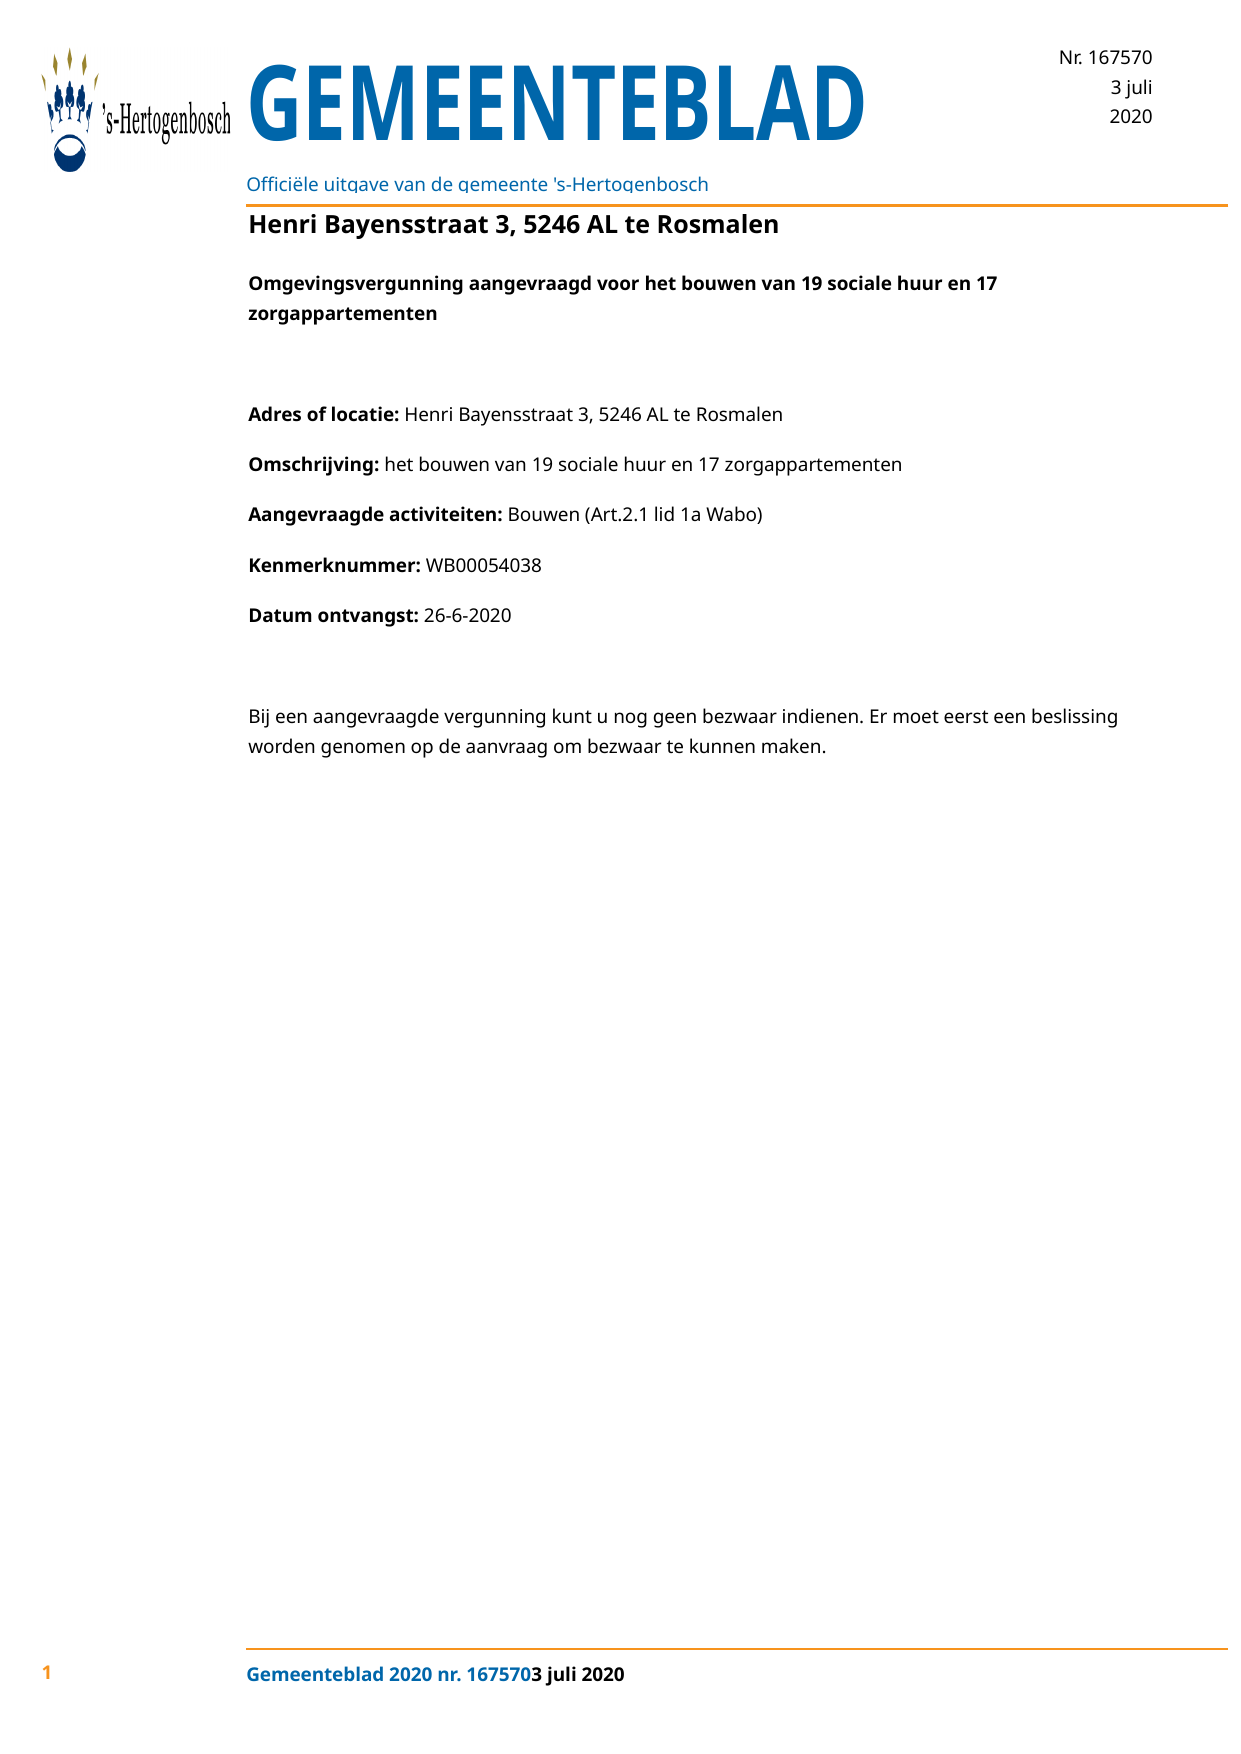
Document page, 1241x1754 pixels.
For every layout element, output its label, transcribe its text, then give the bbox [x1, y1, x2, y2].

text Aangevraagde activiteiten: Bouwen (Art.2.1 lid 1a Wabo) [248, 502, 1152, 527]
text Adres of locatie: Henri Bayensstraat 3, 5246 AL te Rosmalen [248, 401, 1152, 426]
text Omgevingsvergunning aangevraagd voor het bouwen van 19 sociale huur en 17 zorgappartementen [248, 270, 1152, 326]
text Bij een aangevraagde vergunning kunt u nog geen bezwaar indienen. Er moet eerst een beslissing worden genomen op de aanvraag om bezwaar te kunnen maken. [248, 703, 1152, 758]
text Henri Bayensstraat 3, 5246 AL te Rosmalen [248, 207, 1152, 241]
text Datum ontvangst: 26-6-2020 [248, 602, 1152, 628]
picture [41, 47, 231, 172]
text Omschrijving: het bouwen van 19 sociale huur en 17 zorgappartementen [248, 451, 1152, 477]
text Kenmerknummer: WB00054038 [248, 552, 1152, 578]
